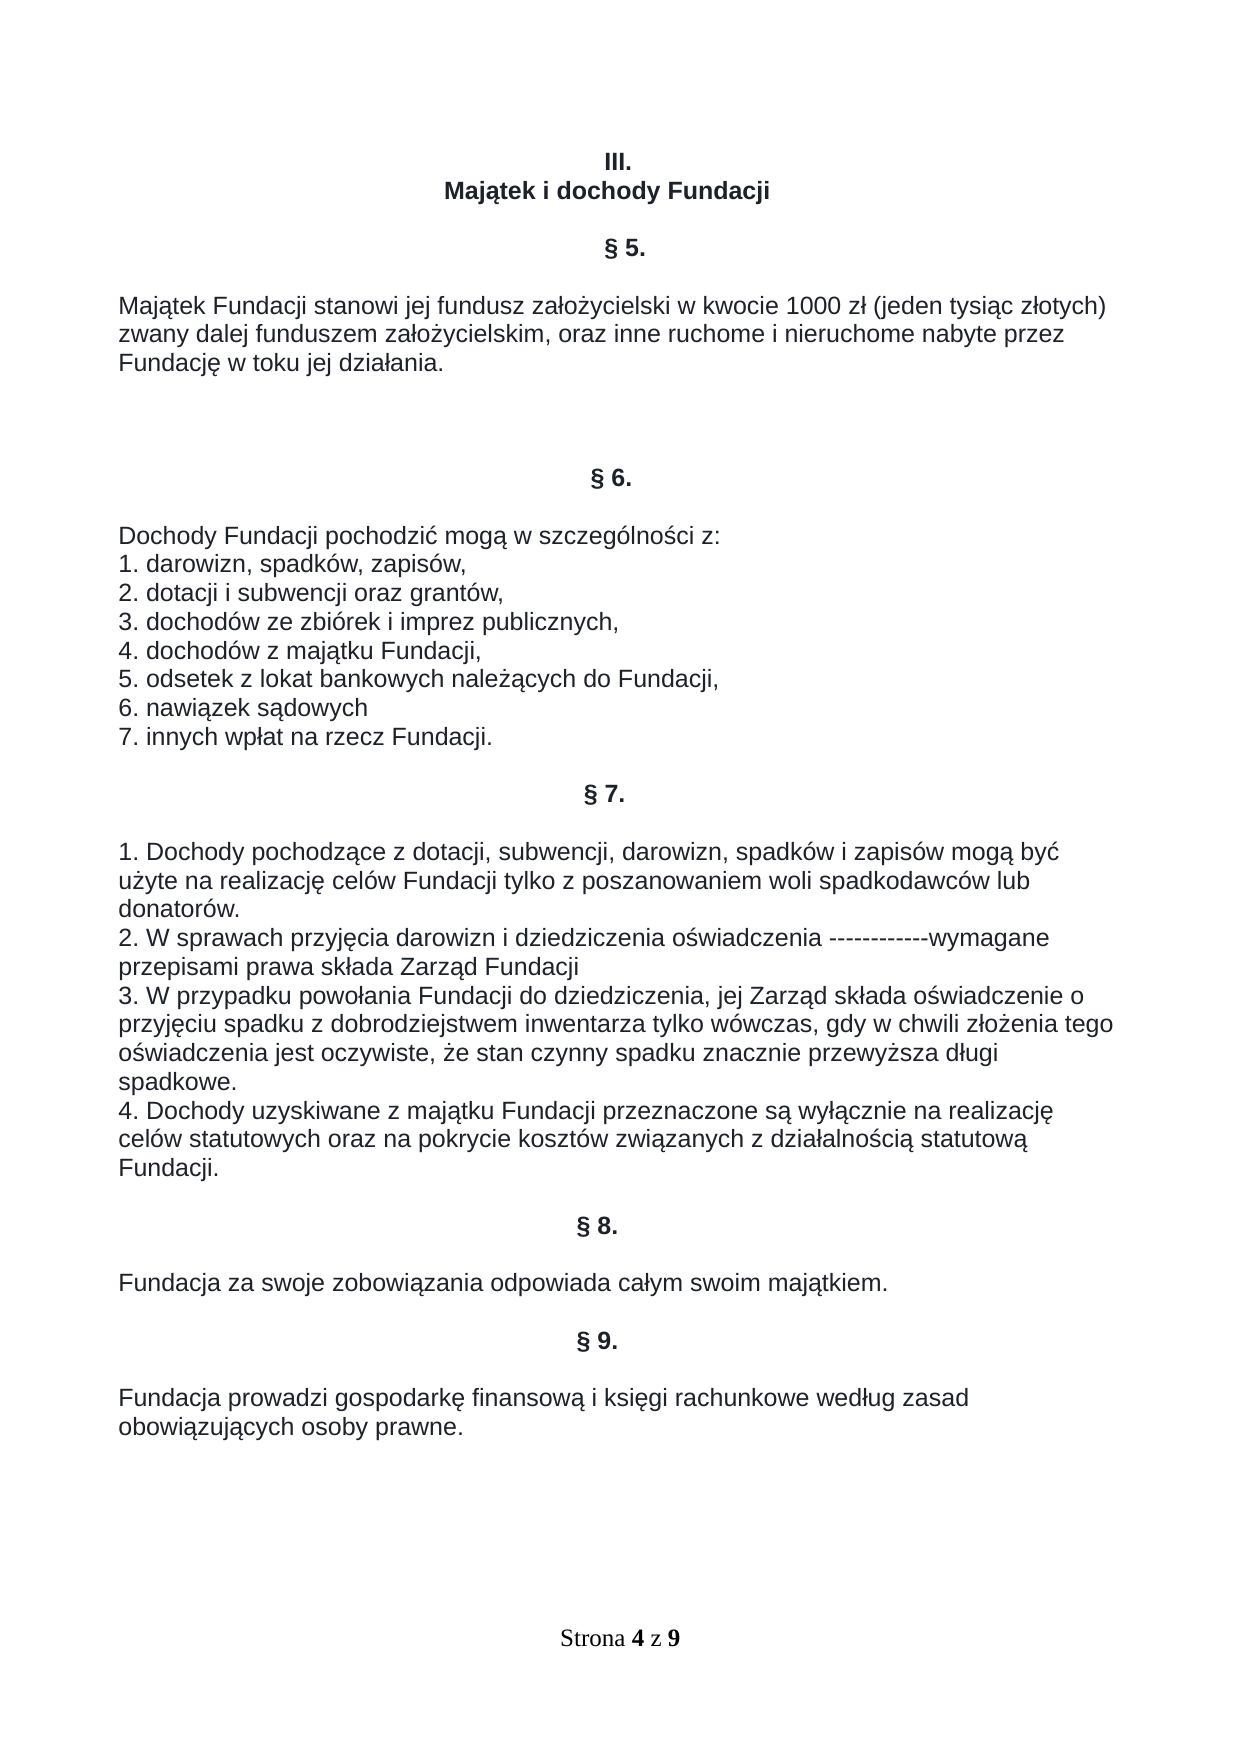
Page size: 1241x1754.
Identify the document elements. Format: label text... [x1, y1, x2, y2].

text Fundacja prowadzi gospodarkę finansową i księgi rachunkowe według zasad obowiązujących osoby prawne. [118, 1354, 1122, 1469]
text III. [118, 118, 1122, 176]
text § 6. [118, 434, 1122, 492]
text § 9. [118, 1297, 1122, 1354]
text § 8. [118, 1182, 1122, 1239]
text Dochody Fundacji pochodzić mogą w szczególności z: 1. darowizn, spadków, zapisów, 2. dotacji i subwencji oraz grantów, 3. dochodów ze zbiórek i imprez publicznych, 4. dochodów z majątku Fundacji, 5. odsetek z lokat bankowych należących do Fundacji, 6. nawiązek sądowych 7. innych wpłat na rzecz Fundacji. § 7. 1. Dochody pochodzące z dotacji, subwencji, darowizn, spadków i zapisów mogą być użyte na realizację celów Fundacji tylko z poszanowaniem woli spadkodawców lub donatorów. 2. W sprawach przyjęcia darowizn i dziedziczenia oświadczenia ------------wymagane przepisami prawa składa Zarząd Fundacji 3. W przypadku powołania Fundacji do dziedziczenia, jej Zarząd składa oświadczenie o przyjęciu spadku z dobrodziejstwem inwentarza tylko wówczas, gdy w chwili złożenia tego oświadczenia jest oczywiste, że stan czynny spadku znacznie przewyższa długi spadkowe. 4. Dochody uzyskiwane z majątku Fundacji przeznaczone są wyłącznie na realizację celów statutowych oraz na pokrycie kosztów związanych z działalnością statutową Fundacji. [118, 492, 1122, 1182]
text Fundacja za swoje zobowiązania odpowiada całym swoim majątkiem. [118, 1239, 1122, 1297]
text Majątek i dochody Fundacji § 5. Majątek Fundacji stanowi jej fundusz założycielski w kwocie 1000 zł (jeden tysiąc złotych) zwany dalej funduszem założycielskim, oraz inne ruchome i nieruchome nabyte przez Fundację w toku jej działania. [118, 176, 1122, 434]
